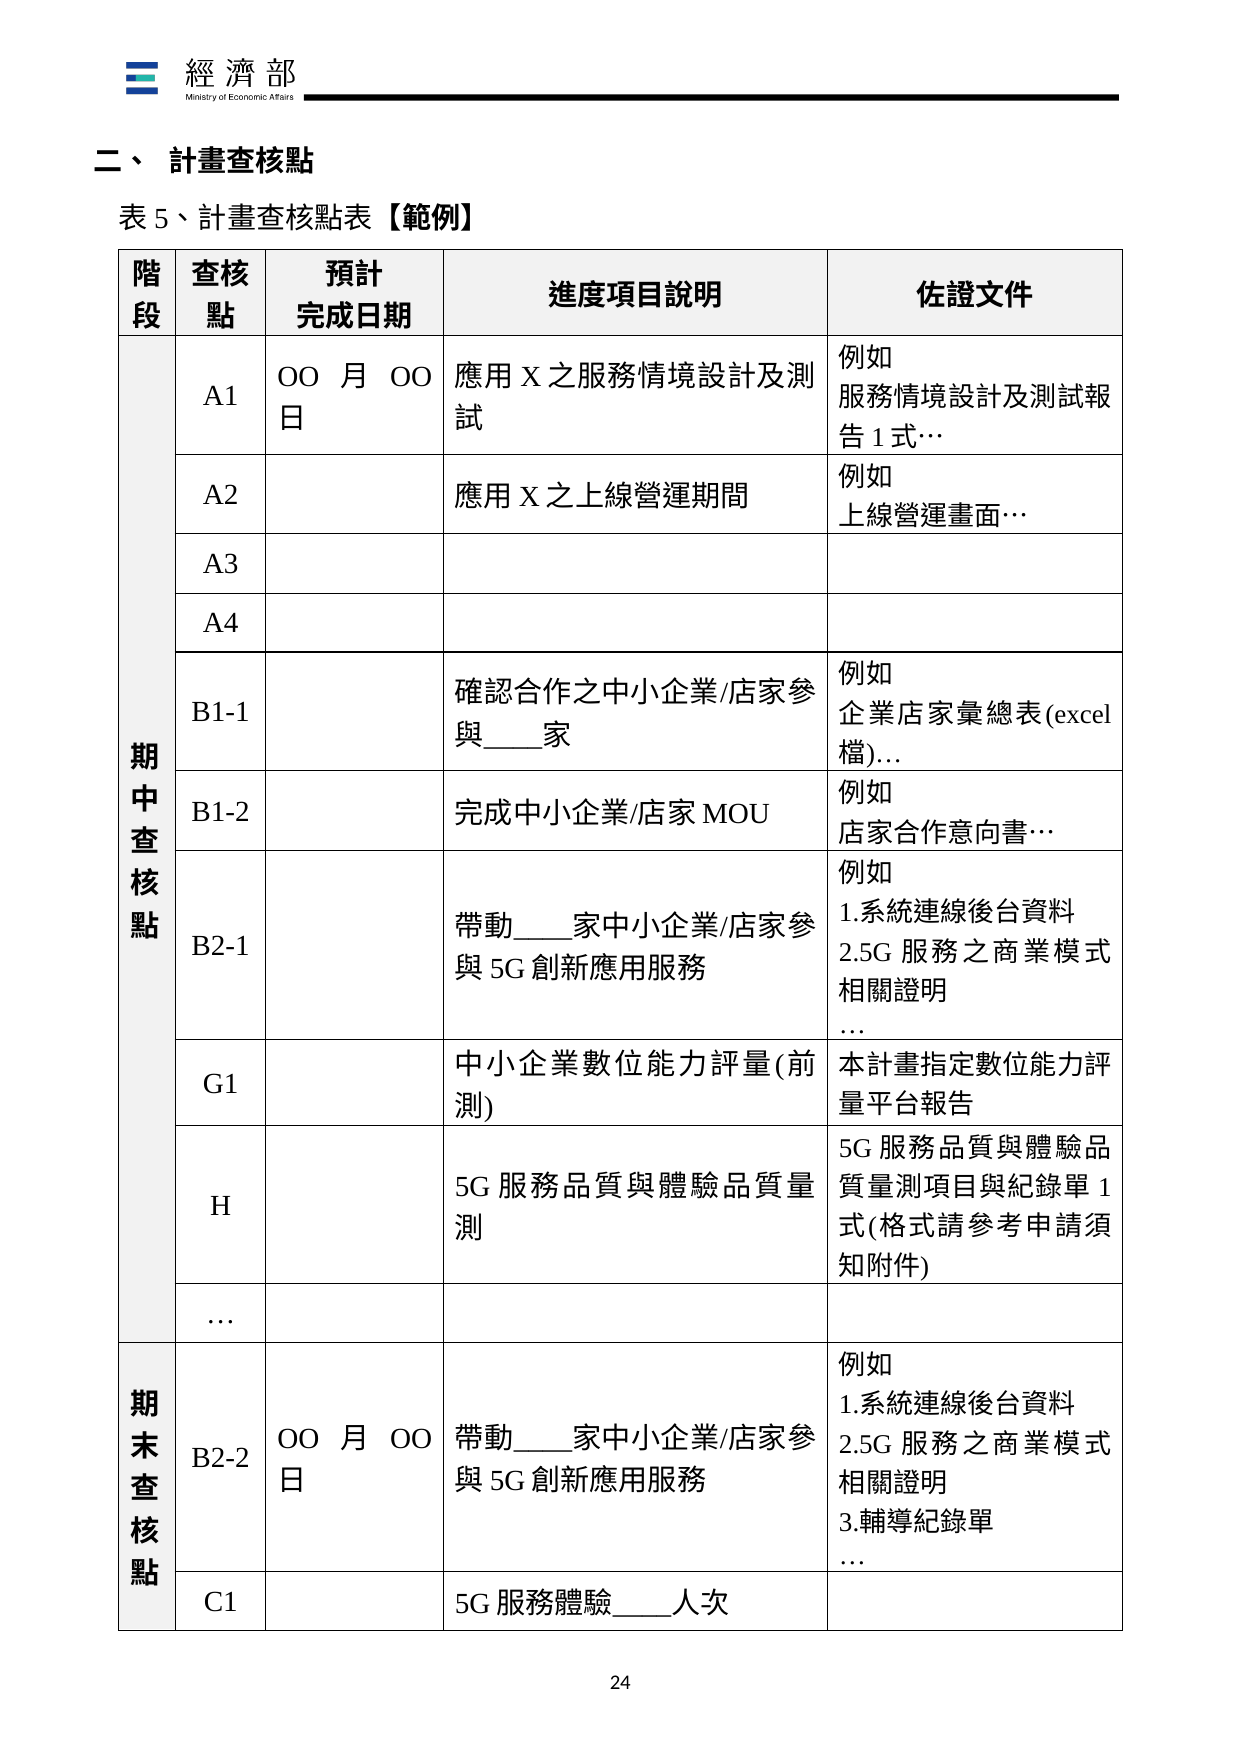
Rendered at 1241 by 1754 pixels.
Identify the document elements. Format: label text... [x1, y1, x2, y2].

table_cell 例如 1.系統連線後台資料 2.5G服務之商業模式相關證明 3.輔導紀錄單 … [828, 1343, 1122, 1571]
table_cell C1 [176, 1572, 265, 1629]
table_header 預計 完成日期 [266, 250, 443, 335]
table_cell A2 [176, 455, 265, 533]
table_cell 期末查核點 [119, 1343, 175, 1629]
table_cell A4 [176, 594, 265, 651]
table_cell [266, 455, 443, 533]
table_cell B2-1 [176, 851, 265, 1039]
table_cell 例如 服務情境設計及測試報告1式… [828, 336, 1122, 454]
table_cell 例如 企業店家彙總表(excel檔)… [828, 653, 1122, 770]
table_cell G1 [176, 1040, 265, 1125]
table_cell OO月OO日 [266, 336, 443, 454]
table_cell [828, 1572, 1122, 1629]
table_cell [266, 771, 443, 850]
table_cell 完成中小企業/店家MOU [444, 771, 827, 850]
table_cell [266, 1572, 443, 1629]
table_cell [828, 594, 1122, 651]
table_cell … [176, 1284, 265, 1342]
table_cell [444, 534, 827, 592]
table_cell B1-2 [176, 771, 265, 850]
table_cell 帶動____家中小企業/店家參與5G創新應用服務 [444, 851, 827, 1039]
table_header 階段 [119, 250, 175, 335]
table_cell 5G服務品質與體驗品質量測項目與紀錄單1式(格式請參考申請須知附件) [828, 1126, 1122, 1283]
subtitle 計畫查核點 [93, 130, 1122, 182]
table_cell [444, 1284, 827, 1342]
table_cell [266, 594, 443, 651]
table_cell 帶動____家中小企業/店家參與5G創新應用服務 [444, 1343, 827, 1571]
table_cell [266, 1284, 443, 1342]
table_cell 應用X之上線營運期間 [444, 455, 827, 533]
table_header 佐證文件 [828, 250, 1122, 335]
table_cell 期中查核點 [119, 336, 175, 1342]
table_cell 5G服務體驗____人次 [444, 1572, 827, 1629]
table_cell A1 [176, 336, 265, 454]
table_cell 本計畫指定數位能力評量平台報告 [828, 1040, 1122, 1125]
table_cell 例如 1.系統連線後台資料 2.5G服務之商業模式相關證明 … [828, 851, 1122, 1039]
text 表 5、計畫查核點表【範例】 [118, 194, 1122, 237]
table_cell B2-2 [176, 1343, 265, 1571]
table_cell [266, 534, 443, 592]
table_cell 5G服務品質與體驗品質量測 [444, 1126, 827, 1283]
table_cell [266, 653, 443, 770]
table_cell H [176, 1126, 265, 1283]
table_cell [266, 1040, 443, 1125]
table_cell [266, 1126, 443, 1283]
table_cell A3 [176, 534, 265, 592]
table_cell 例如 上線營運畫面… [828, 455, 1122, 533]
table_cell [444, 594, 827, 651]
table_header 查核點 [176, 250, 265, 335]
table_cell 例如 店家合作意向書… [828, 771, 1122, 850]
table_cell [828, 1284, 1122, 1342]
table_cell 中小企業數位能力評量(前測) [444, 1040, 827, 1125]
table_cell 應用X之服務情境設計及測試 [444, 336, 827, 454]
table_cell [828, 534, 1122, 592]
table_cell B1-1 [176, 653, 265, 770]
table_header 進度項目說明 [444, 250, 827, 335]
table_cell OO月OO日 [266, 1343, 443, 1571]
table_cell 確認合作之中小企業/店家參與____家 [444, 653, 827, 770]
picture [118, 47, 302, 109]
table_cell [266, 851, 443, 1039]
